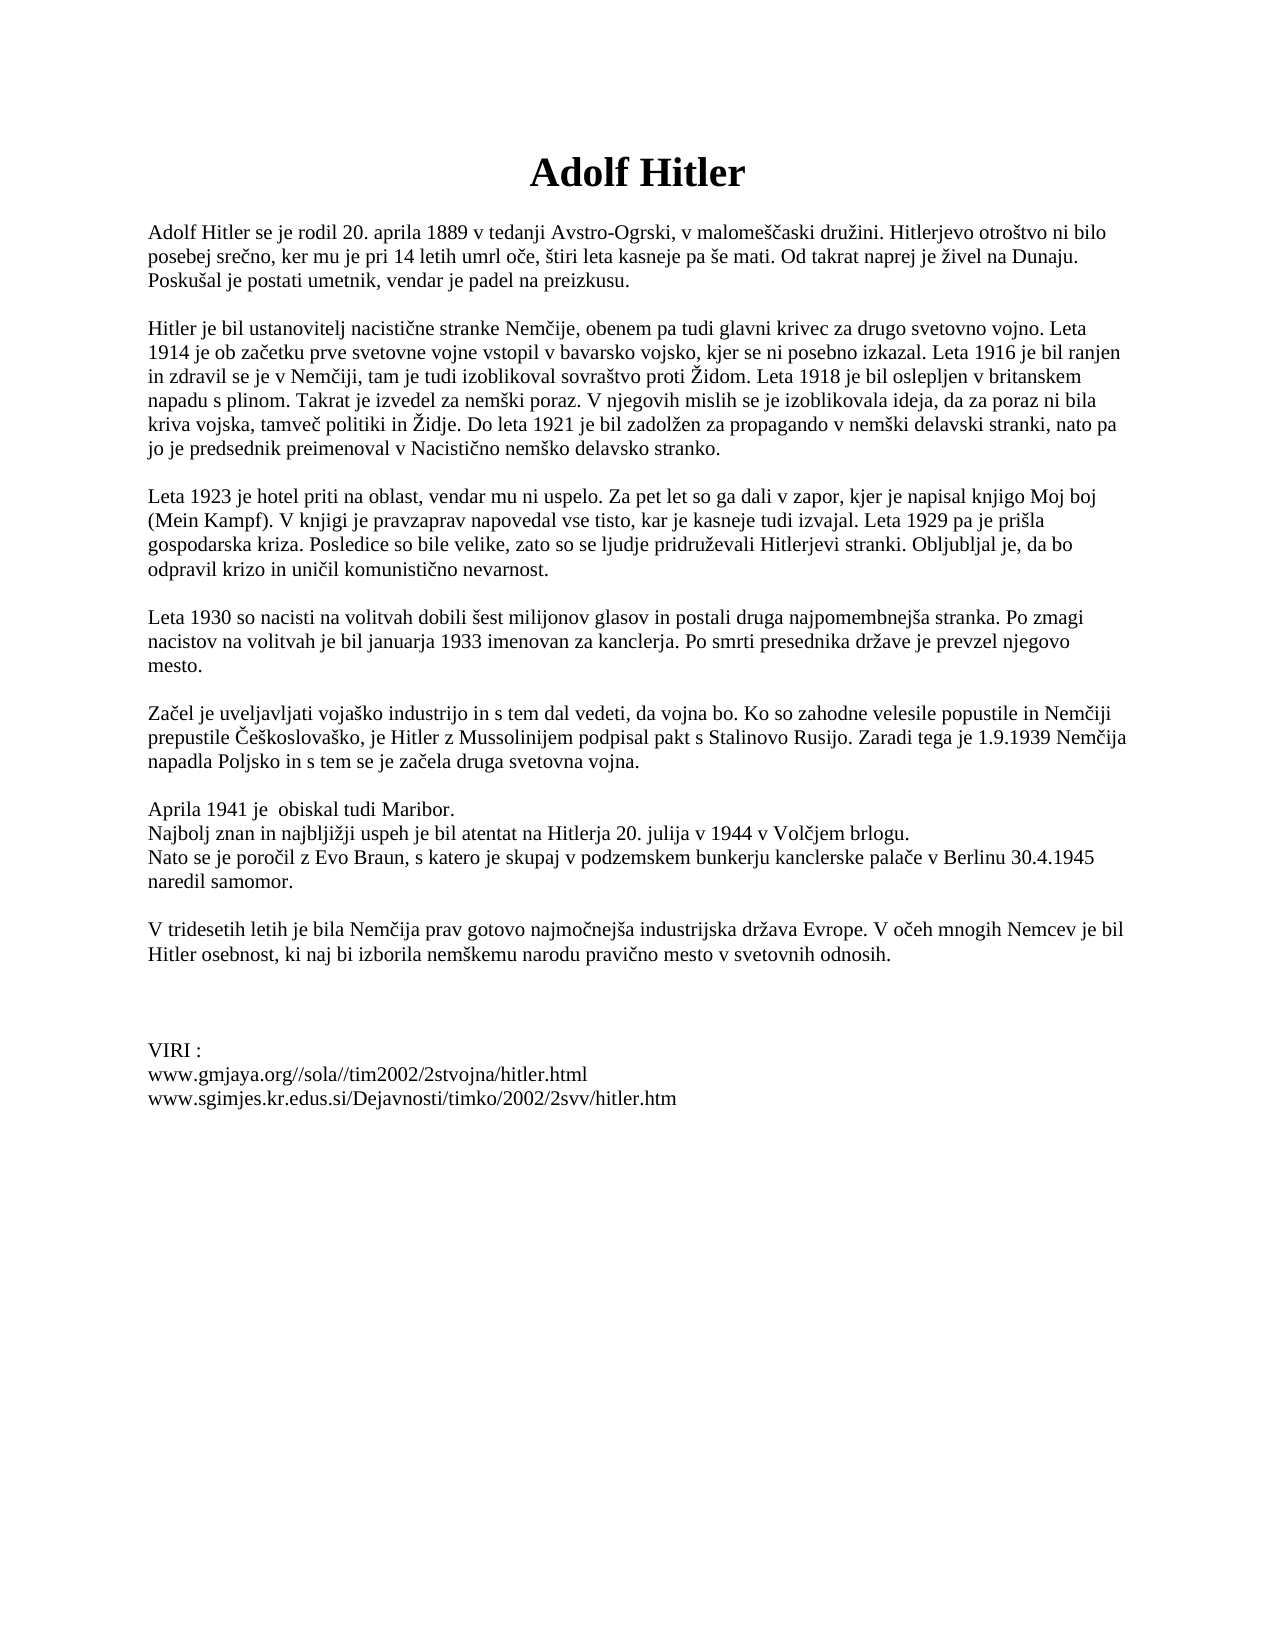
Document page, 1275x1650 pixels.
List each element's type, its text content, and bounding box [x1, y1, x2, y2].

text Najbolj znan in najbljižji uspeh je bil atentat na Hitlerja 20. julija v 1944 v Volčjem brlogu. [148, 821, 1127, 845]
text Aprila 1941 je obiskal tudi Maribor. [148, 797, 1127, 821]
text V tridesetih letih je bila Nemčija prav gotovo najmočnejša industrijska država Evrope. V očeh mnogih Nemcev je bil Hitler osebnost, ki naj bi izborila nemškemu narodu pravično mesto v svetovnih odnosih. [148, 917, 1127, 966]
text Adolf Hitler se je rodil 20. aprila 1889 v tedanji Avstro-Ogrski, v malomeščaski družini. Hitlerjevo otroštvo ni bilo posebej srečno, ker mu je pri 14 letih umrl oče, štiri leta kasneje pa še mati. Od takrat naprej je živel na Dunaju. Poskušal je postati umetnik, vendar je padel na preizkusu. [148, 219, 1127, 292]
text www.sgimjes.kr.edus.si/Dejavnosti/timko/2002/2svv/hitler.htm [148, 1086, 1127, 1110]
text Nato se je poročil z Evo Braun, s katero je skupaj v podzemskem bunkerju kanclerske palače v Berlinu 30.4.1945 naredil samomor. [148, 845, 1127, 893]
text Začel je uveljavljati vojaško industrijo in s tem dal vedeti, da vojna bo. Ko so zahodne velesile popustile in Nemčiji prepustile Češkoslovaško, je Hitler z Mussolinijem podpisal pakt s Stalinovo Rusijo. Zaradi tega je 1.9.1939 Nemčija napadla Poljsko in s tem se je začela druga svetovna vojna. [148, 701, 1127, 773]
text Leta 1923 je hotel priti na oblast, vendar mu ni uspelo. Za pet let so ga dali v zapor, kjer je napisal knjigo Moj boj (Mein Kampf). V knjigi je pravzaprav napovedal vse tisto, kar je kasneje tudi izvajal. Leta 1929 pa je prišla gospodarska kriza. Posledice so bile velike, zato so se ljudje pridruževali Hitlerjevi stranki. Obljubljal je, da bo odpravil krizo in uničil komunistično nevarnost. [148, 484, 1127, 581]
text Adolf Hitler [148, 148, 1127, 196]
text Leta 1930 so nacisti na volitvah dobili šest milijonov glasov in postali druga najpomembnejša stranka. Po zmagi nacistov na volitvah je bil januarja 1933 imenovan za kanclerja. Po smrti presednika države je prevzel njegovo mesto. [148, 604, 1127, 677]
text Hitler je bil ustanovitelj nacistične stranke Nemčije, obenem pa tudi glavni krivec za drugo svetovno vojno. Leta 1914 je ob začetku prve svetovne vojne vstopil v bavarsko vojsko, kjer se ni posebno izkazal. Leta 1916 je bil ranjen in zdravil se je v Nemčiji, tam je tudi izoblikoval sovraštvo proti Židom. Leta 1918 je bil oslepljen v britanskem napadu s plinom. Takrat je izvedel za nemški poraz. V njegovih mislih se je izoblikovala ideja, da za poraz ni bila kriva vojska, tamveč politiki in Židje. Do leta 1921 je bil zadolžen za propagando v nemški delavski stranki, nato pa jo je predsednik preimenoval v Nacistično nemško delavsko stranko. [148, 316, 1127, 460]
text www.gmjaya.org//sola//tim2002/2stvojna/hitler.html [148, 1062, 1127, 1086]
text VIRI : [148, 1038, 1127, 1062]
